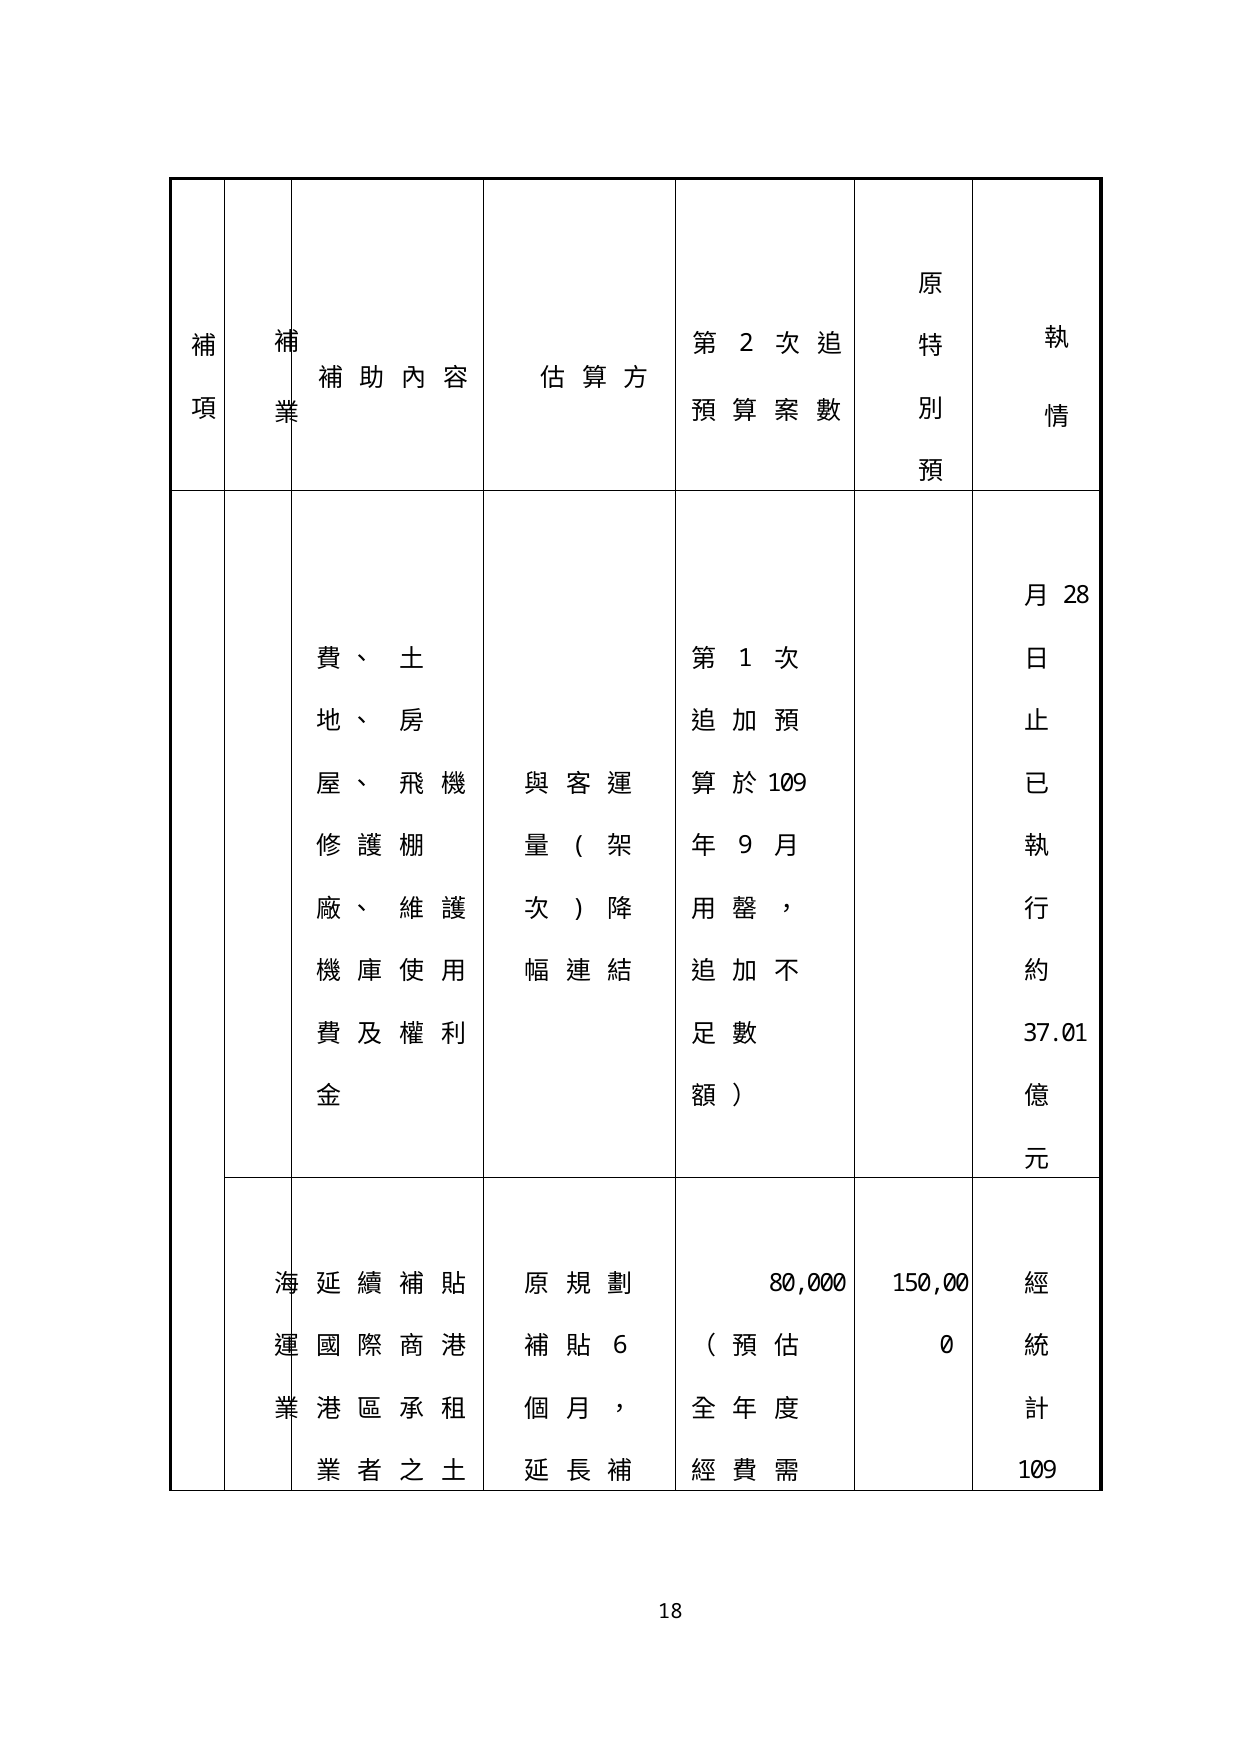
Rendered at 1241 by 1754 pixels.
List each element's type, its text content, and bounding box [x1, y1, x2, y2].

table_cell 原規劃補貼6個月，延長補 [484, 1178, 675, 1490]
table_header 補助內容 [292, 180, 483, 490]
table_cell 航空業 [225, 491, 291, 1177]
table_cell [855, 491, 972, 1177]
table_cell 與客運量(架次)降幅連結 [484, 491, 675, 1177]
table_cell 80,000 （預估全年度經費需 [676, 1178, 854, 1490]
table_header 第2次追加 預算案數 [676, 180, 854, 490]
table_header 補助 業別 [225, 180, 291, 490]
table_header 估算方式 [484, 180, 675, 490]
table_header 執行 情形 [973, 180, 1099, 490]
table_cell 第1次追加預算於109年9月用罄，追加不足數額） [676, 491, 854, 1177]
table_cell 經統計109 [973, 1178, 1099, 1490]
table_header 補助 項目 [172, 180, 224, 490]
table_cell 延續補貼國際商港港區承租業者之土地租金 [292, 1178, 483, 1490]
table_cell 海運業 [225, 1178, 291, 1490]
table_cell [172, 491, 224, 1490]
table_header 原特別預算及第1次追加預算數 [855, 180, 972, 490]
table_cell 延續補貼航空業、機場業者之降落費、土地、房屋、飛機修護棚廠、維護機庫使用費及權利金 [292, 491, 483, 1177]
table_cell 月28日止已執行約37.01億元 [973, 491, 1099, 1177]
table_cell 150,000 [855, 1178, 972, 1490]
